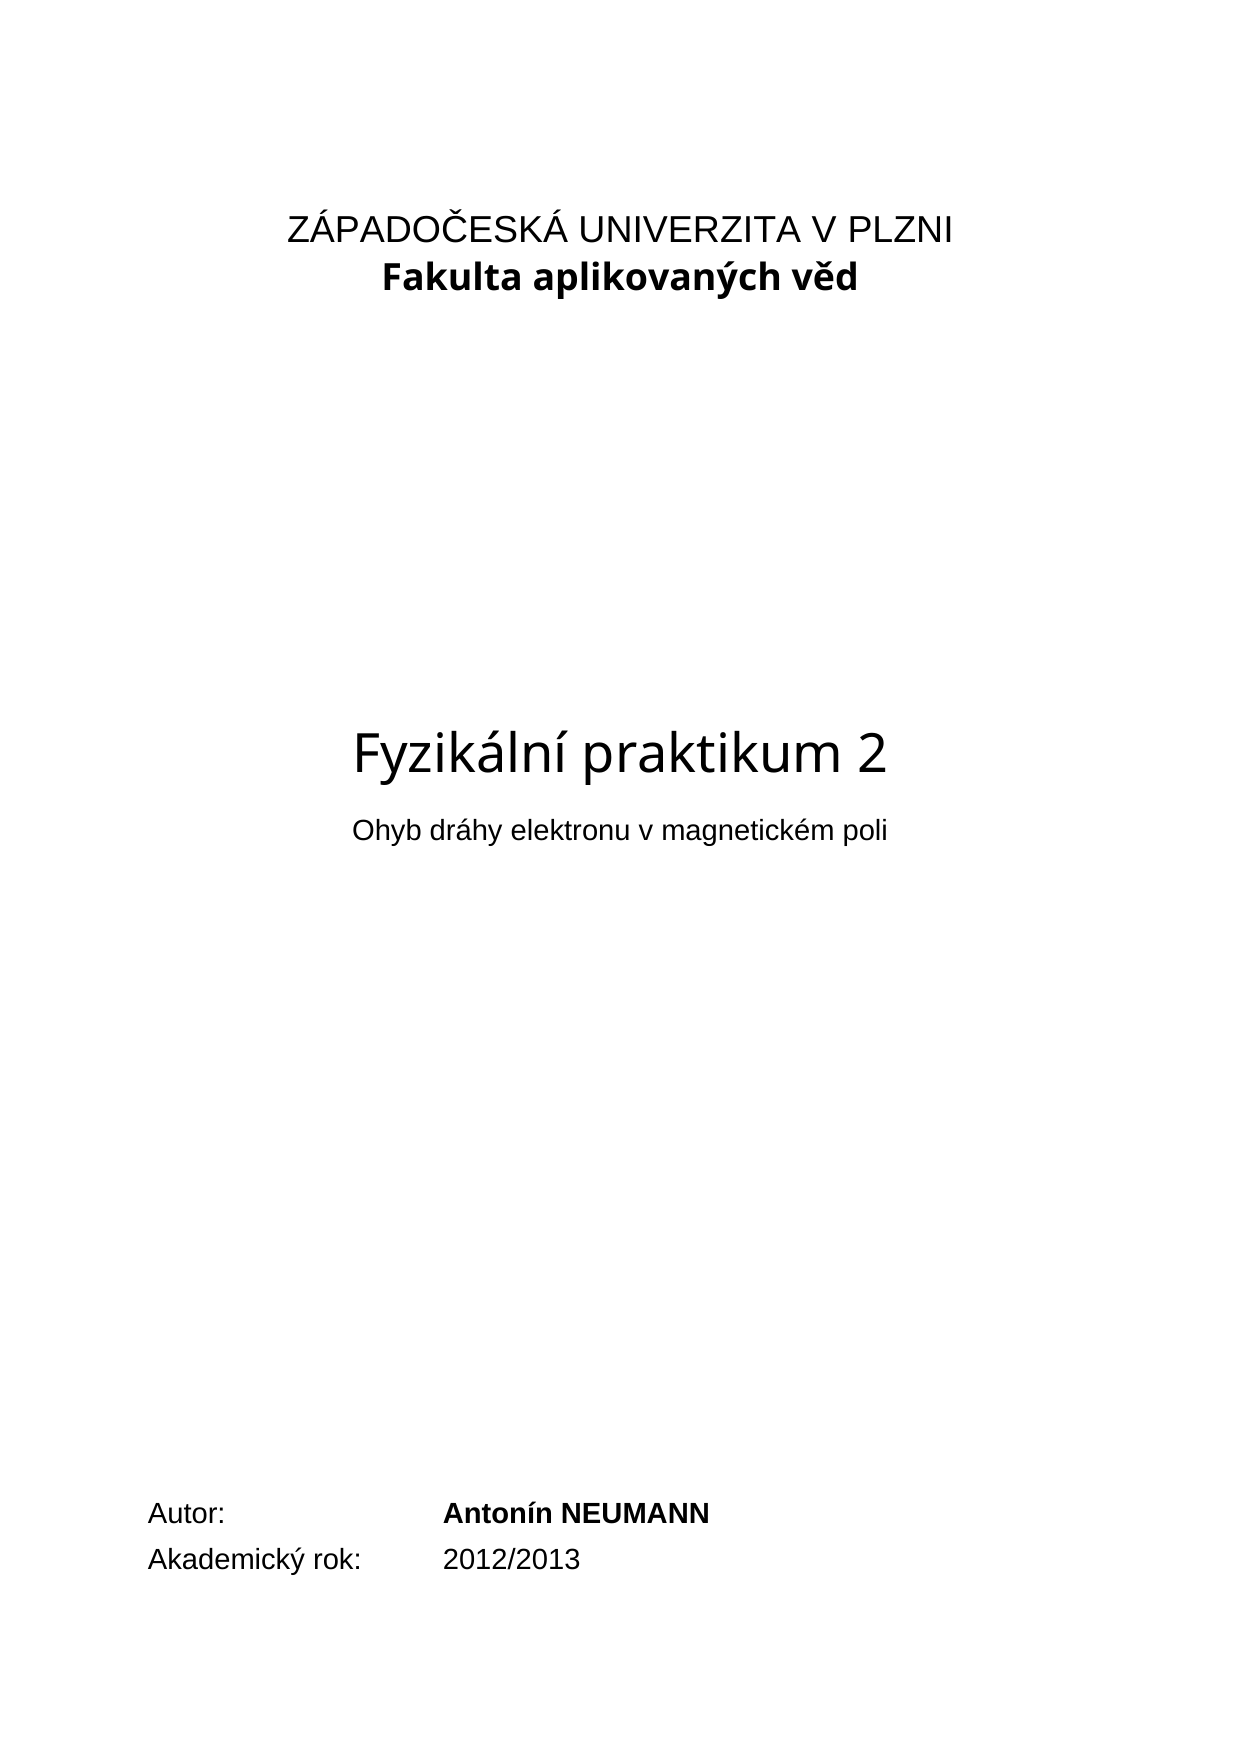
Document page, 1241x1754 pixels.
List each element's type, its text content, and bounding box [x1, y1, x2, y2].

text ZÁPADOČESKÁ UNIVERZITA V PLZNI [148, 207, 1093, 250]
text Autor: Antonín NEUMANN [148, 1496, 1093, 1530]
subtitle Fyzikální praktikum 2 [148, 715, 1093, 788]
text Akademický rok: 2012/2013 [148, 1542, 1093, 1576]
text Fakulta aplikovaných věd [148, 250, 1093, 301]
text Ohyb dráhy elektronu v magnetickém poli [148, 813, 1093, 847]
